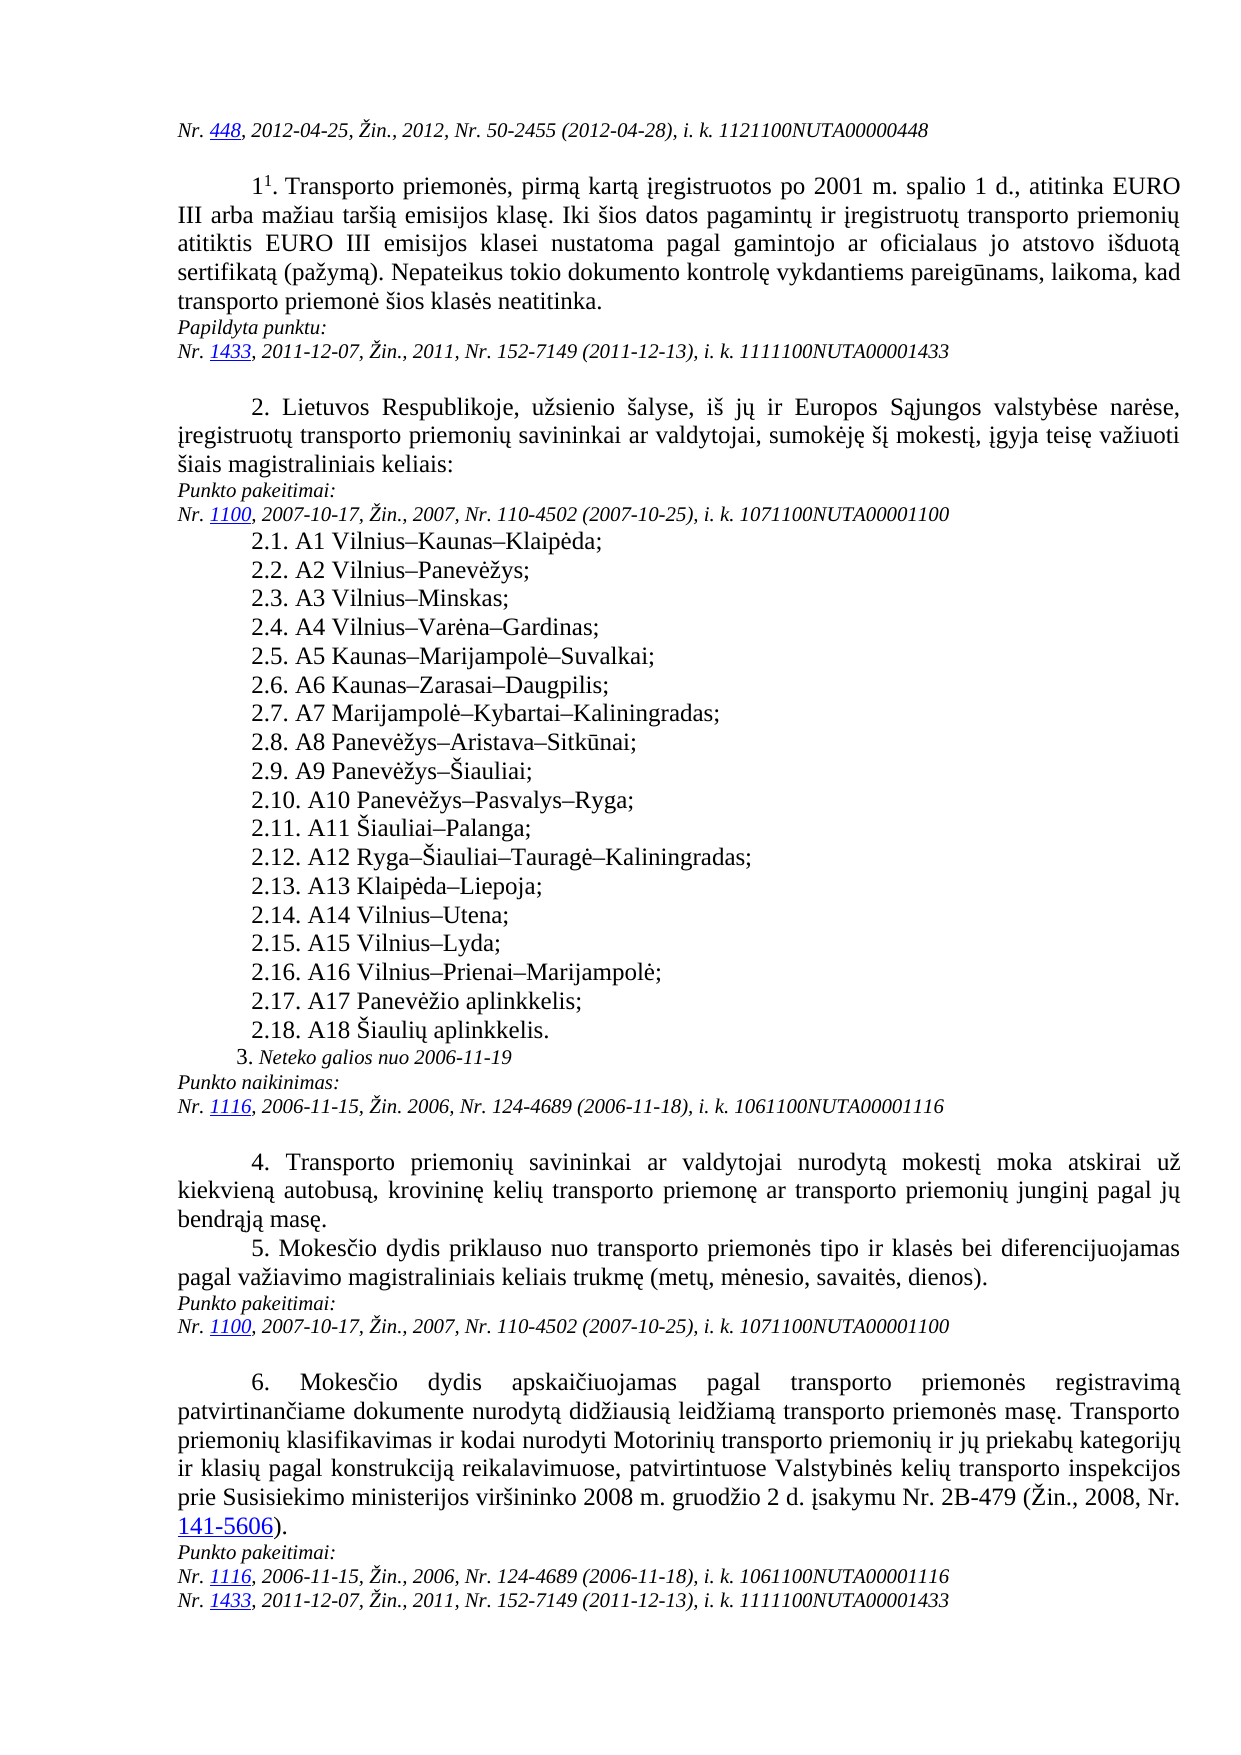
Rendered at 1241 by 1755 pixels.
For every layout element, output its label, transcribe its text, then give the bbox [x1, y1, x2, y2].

text 2.17. A17 Panevėžio aplinkkelis; [177, 986, 1181, 1015]
text 2.2. A2 Vilnius–Panevėžys; [177, 555, 1181, 583]
text Nr. 1100, 2007-10-17, Žin., 2007, Nr. 110-4502 (2007-10-25), i. k. 1071100NUTA00001100 [177, 502, 1181, 526]
text 2.10. A10 Panevėžys–Pasvalys–Ryga; [177, 785, 1181, 813]
text Punkto naikinimas: [177, 1070, 1181, 1094]
text 2.6. A6 Kaunas–Zarasai–Daugpilis; [177, 670, 1181, 698]
text Nr. 1433, 2011-12-07, Žin., 2011, Nr. 152-7149 (2011-12-13), i. k. 1111100NUTA00001433 [177, 339, 1181, 363]
text 2.11. A11 Šiauliai–Palanga; [177, 813, 1181, 842]
text Nr. 1116, 2006-11-15, Žin., 2006, Nr. 124-4689 (2006-11-18), i. k. 1061100NUTA00001116 [177, 1564, 1181, 1588]
text Nr. 448, 2012-04-25, Žin., 2012, Nr. 50-2455 (2012-04-28), i. k. 1121100NUTA00000448 [177, 118, 1181, 142]
text Nr. 1116, 2006-11-15, Žin. 2006, Nr. 124-4689 (2006-11-18), i. k. 1061100NUTA00001116 [177, 1094, 1181, 1118]
text 2.9. A9 Panevėžys–Šiauliai; [177, 756, 1181, 785]
text Punkto pakeitimai: [177, 1540, 1181, 1564]
text 2.14. A14 Vilnius–Utena; [177, 900, 1181, 928]
text Papildyta punktu: [177, 315, 1181, 339]
text 4. Transporto priemonių savininkai ar valdytojai nurodytą mokestį moka atskirai už kiekvieną autobusą, krovininę kelių transporto priemonę ar transporto priemonių junginį pagal jų bendrąją masę. [177, 1147, 1181, 1233]
text 2.4. A4 Vilnius–Varėna–Gardinas; [177, 612, 1181, 641]
text Nr. 1100, 2007-10-17, Žin., 2007, Nr. 110-4502 (2007-10-25), i. k. 1071100NUTA00001100 [177, 1314, 1181, 1338]
text 2.1. A1 Vilnius–Kaunas–Klaipėda; [177, 526, 1181, 555]
text 2.12. A12 Ryga–Šiauliai–Tauragė–Kaliningradas; [177, 842, 1181, 871]
text 2.7. A7 Marijampolė–Kybartai–Kaliningradas; [177, 698, 1181, 727]
text 2.8. A8 Panevėžys–Aristava–Sitkūnai; [177, 727, 1181, 756]
text 2.3. A3 Vilnius–Minskas; [177, 583, 1181, 612]
text 2.5. A5 Kaunas–Marijampolė–Suvalkai; [177, 641, 1181, 670]
text 11. Transporto priemonės, pirmą kartą įregistruotos po 2001 m. spalio 1 d., atitinka EURO III arba mažiau taršią emisijos klasę. Iki šios datos pagamintų ir įregistruotų transporto priemonių atitiktis EURO III emisijos klasei nustatoma pagal gamintojo ar oficialaus jo atstovo išduotą sertifikatą (pažymą). Nepateikus tokio dokumento kontrolę vykdantiems pareigūnams, laikoma, kad transporto priemonė šios klasės neatitinka. [177, 171, 1181, 315]
text Punkto pakeitimai: [177, 1290, 1181, 1314]
text 2.18. A18 Šiaulių aplinkkelis. [177, 1015, 1181, 1043]
text Nr. 1433, 2011-12-07, Žin., 2011, Nr. 152-7149 (2011-12-13), i. k. 1111100NUTA00001433 [177, 1588, 1181, 1612]
text Punkto pakeitimai: [177, 478, 1181, 502]
text 2.13. A13 Klaipėda–Liepoja; [177, 871, 1181, 900]
text 2. Lietuvos Respublikoje, užsienio šalyse, iš jų ir Europos Sąjungos valstybėse narėse, įregistruotų transporto priemonių savininkai ar valdytojai, sumokėję šį mokestį, įgyja teisę važiuoti šiais magistraliniais keliais: [177, 392, 1181, 478]
text 3. Neteko galios nuo 2006-11-19 [177, 1043, 1181, 1070]
text 5. Mokesčio dydis priklauso nuo transporto priemonės tipo ir klasės bei diferencijuojamas pagal važiavimo magistraliniais keliais trukmę (metų, mėnesio, savaitės, dienos). [177, 1233, 1181, 1290]
text 2.15. A15 Vilnius–Lyda; [177, 928, 1181, 957]
text 2.16. A16 Vilnius–Prienai–Marijampolė; [177, 957, 1181, 986]
text 6. Mokesčio dydis apskaičiuojamas pagal transporto priemonės registravimą patvirtinančiame dokumente nurodytą didžiausią leidžiamą transporto priemonės masę. Transporto priemonių klasifikavimas ir kodai nurodyti Motorinių transporto priemonių ir jų priekabų kategorijų ir klasių pagal konstrukciją reikalavimuose, patvirtintuose Valstybinės kelių transporto inspekcijos prie Susisiekimo ministerijos viršininko 2008 m. gruodžio 2 d. įsakymu Nr. 2B-479 (Žin., 2008, Nr. 141-5606). [177, 1367, 1181, 1540]
